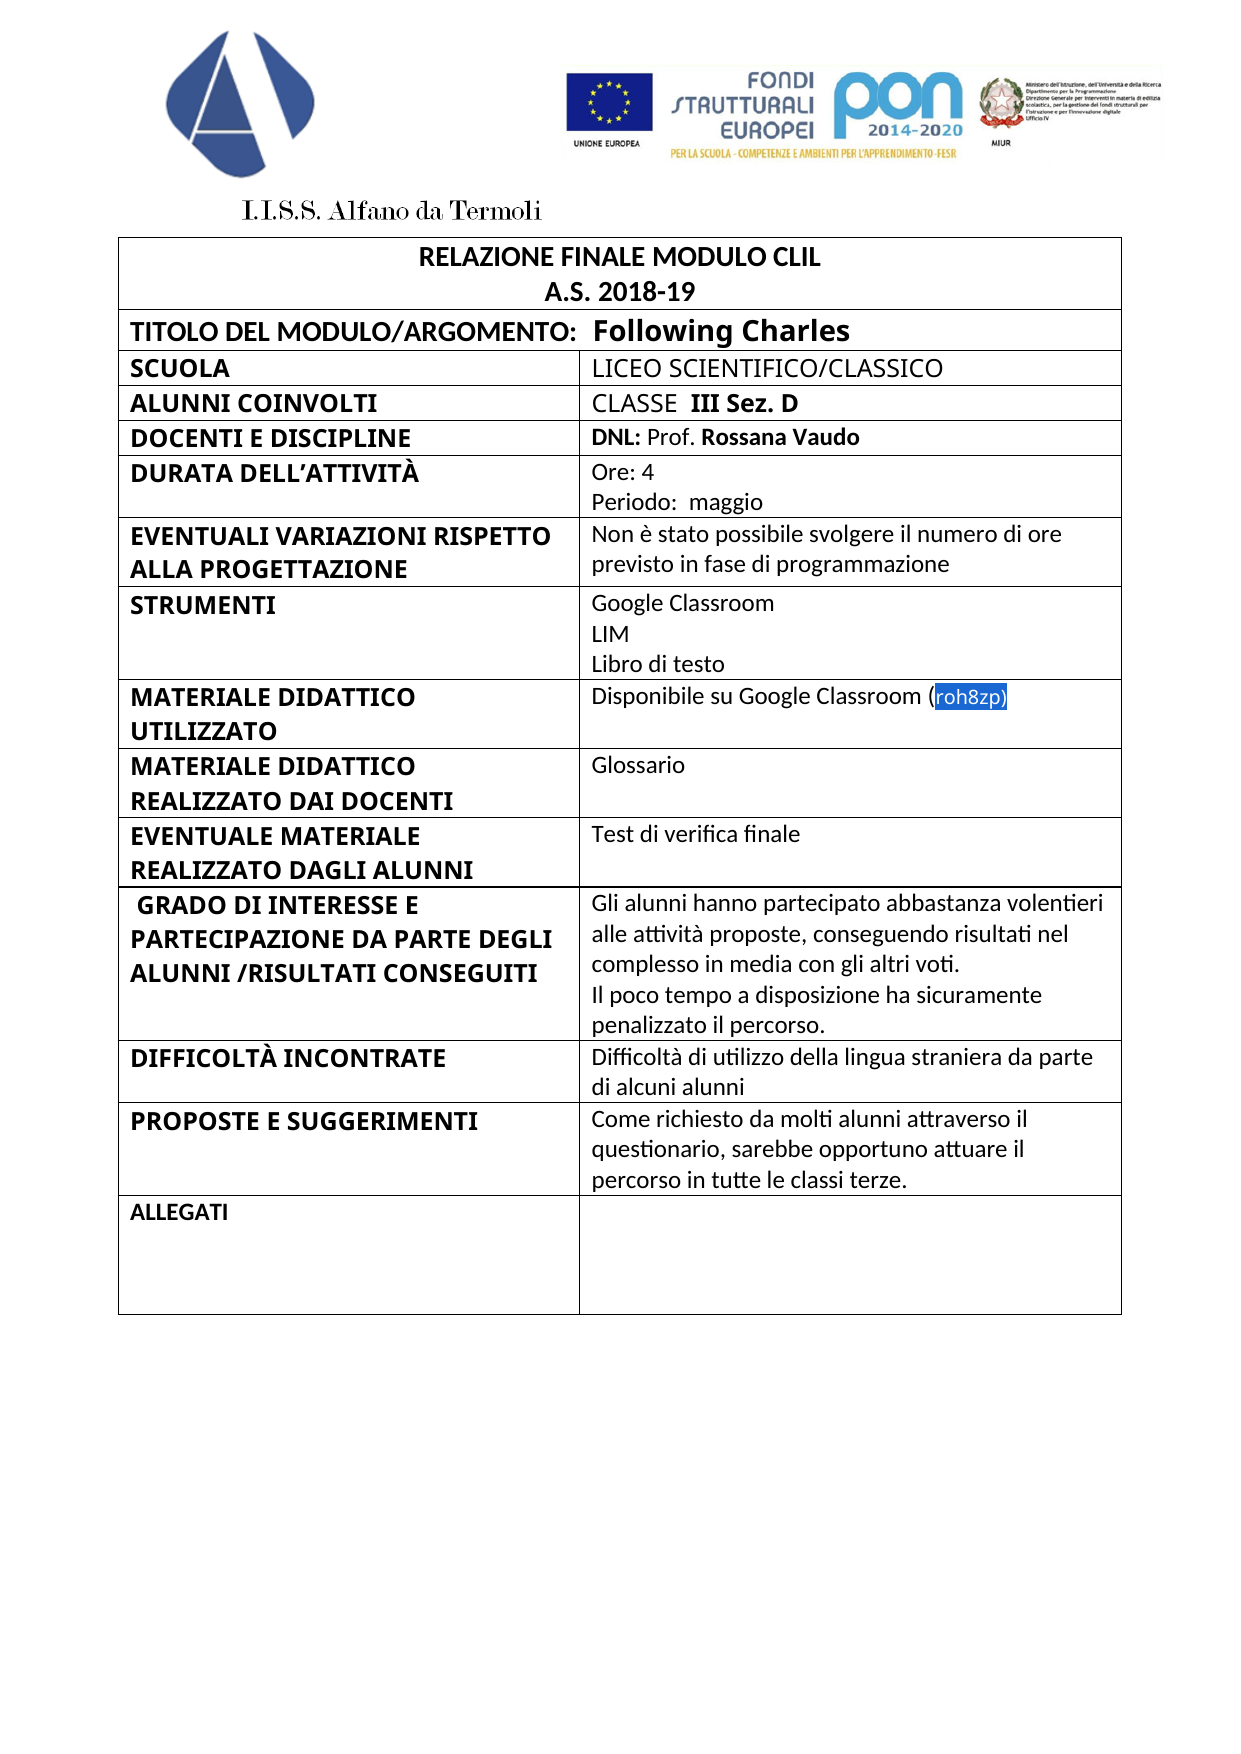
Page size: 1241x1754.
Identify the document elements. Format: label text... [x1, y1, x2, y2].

table_cell Test di verifica finale [580, 818, 1121, 886]
table_cell DNL: Prof. Rossana Vaudo [580, 421, 1121, 455]
table_cell Gli alunni hanno partecipato abbastanza volentieri alle attività proposte, conseguendo risultati nel complesso in media con gli altri voti. Il poco tempo a disposizione ha sicuramente penalizzato il percorso. [580, 888, 1121, 1040]
table_cell Difficoltà di utilizzo della lingua straniera da parte di alcuni alunni [580, 1041, 1121, 1102]
table_cell MATERIALE DIDATTICO REALIZZATO DAI DOCENTI [119, 749, 579, 817]
table_cell Disponibile su Google Classroom (roh8zp) [580, 680, 1121, 748]
table_cell EVENTUALI VARIAZIONI RISPETTO ALLA PROGETTAZIONE [119, 518, 579, 586]
table_cell SCUOLA [119, 351, 579, 385]
table_cell MATERIALE DIDATTICO UTILIZZATO [119, 680, 579, 748]
table_cell Glossario [580, 749, 1121, 817]
table_cell GRADO DI INTERESSE E PARTECIPAZIONE DA PARTE DEGLI ALUNNI /RISULTATI CONSEGUITI [119, 888, 579, 1040]
table_cell [580, 1196, 1121, 1314]
table_cell DURATA DELL’ATTIVITÀ [119, 456, 579, 517]
table_cell DIFFICOLTÀ INCONTRATE [119, 1041, 579, 1102]
table_cell TITOLO DEL MODULO/ARGOMENTO: Following Charles [119, 310, 1121, 350]
table_cell Google Classroom LIM Libro di testo [580, 587, 1121, 679]
table_cell DOCENTI E DISCIPLINE [119, 421, 579, 455]
table_cell EVENTUALE MATERIALE REALIZZATO DAGLI ALUNNI [119, 818, 579, 886]
table_cell Come richiesto da molti alunni attraverso il questionario, sarebbe opportuno attuare il percorso in tutte le classi terze. [580, 1103, 1121, 1195]
table_cell LICEO SCIENTIFICO/CLASSICO [580, 351, 1121, 385]
table_cell Ore: 4 Periodo: maggio [580, 456, 1121, 517]
table_cell CLASSE III Sez. D [580, 386, 1121, 420]
table_cell ALUNNI COINVOLTI [119, 386, 579, 420]
table_cell Non è stato possibile svolgere il numero di ore previsto in fase di programmazione [580, 518, 1121, 586]
table_cell ALLEGATI [119, 1196, 579, 1314]
table_cell PROPOSTE E SUGGERIMENTI [119, 1103, 579, 1195]
table_cell STRUMENTI [119, 587, 579, 679]
